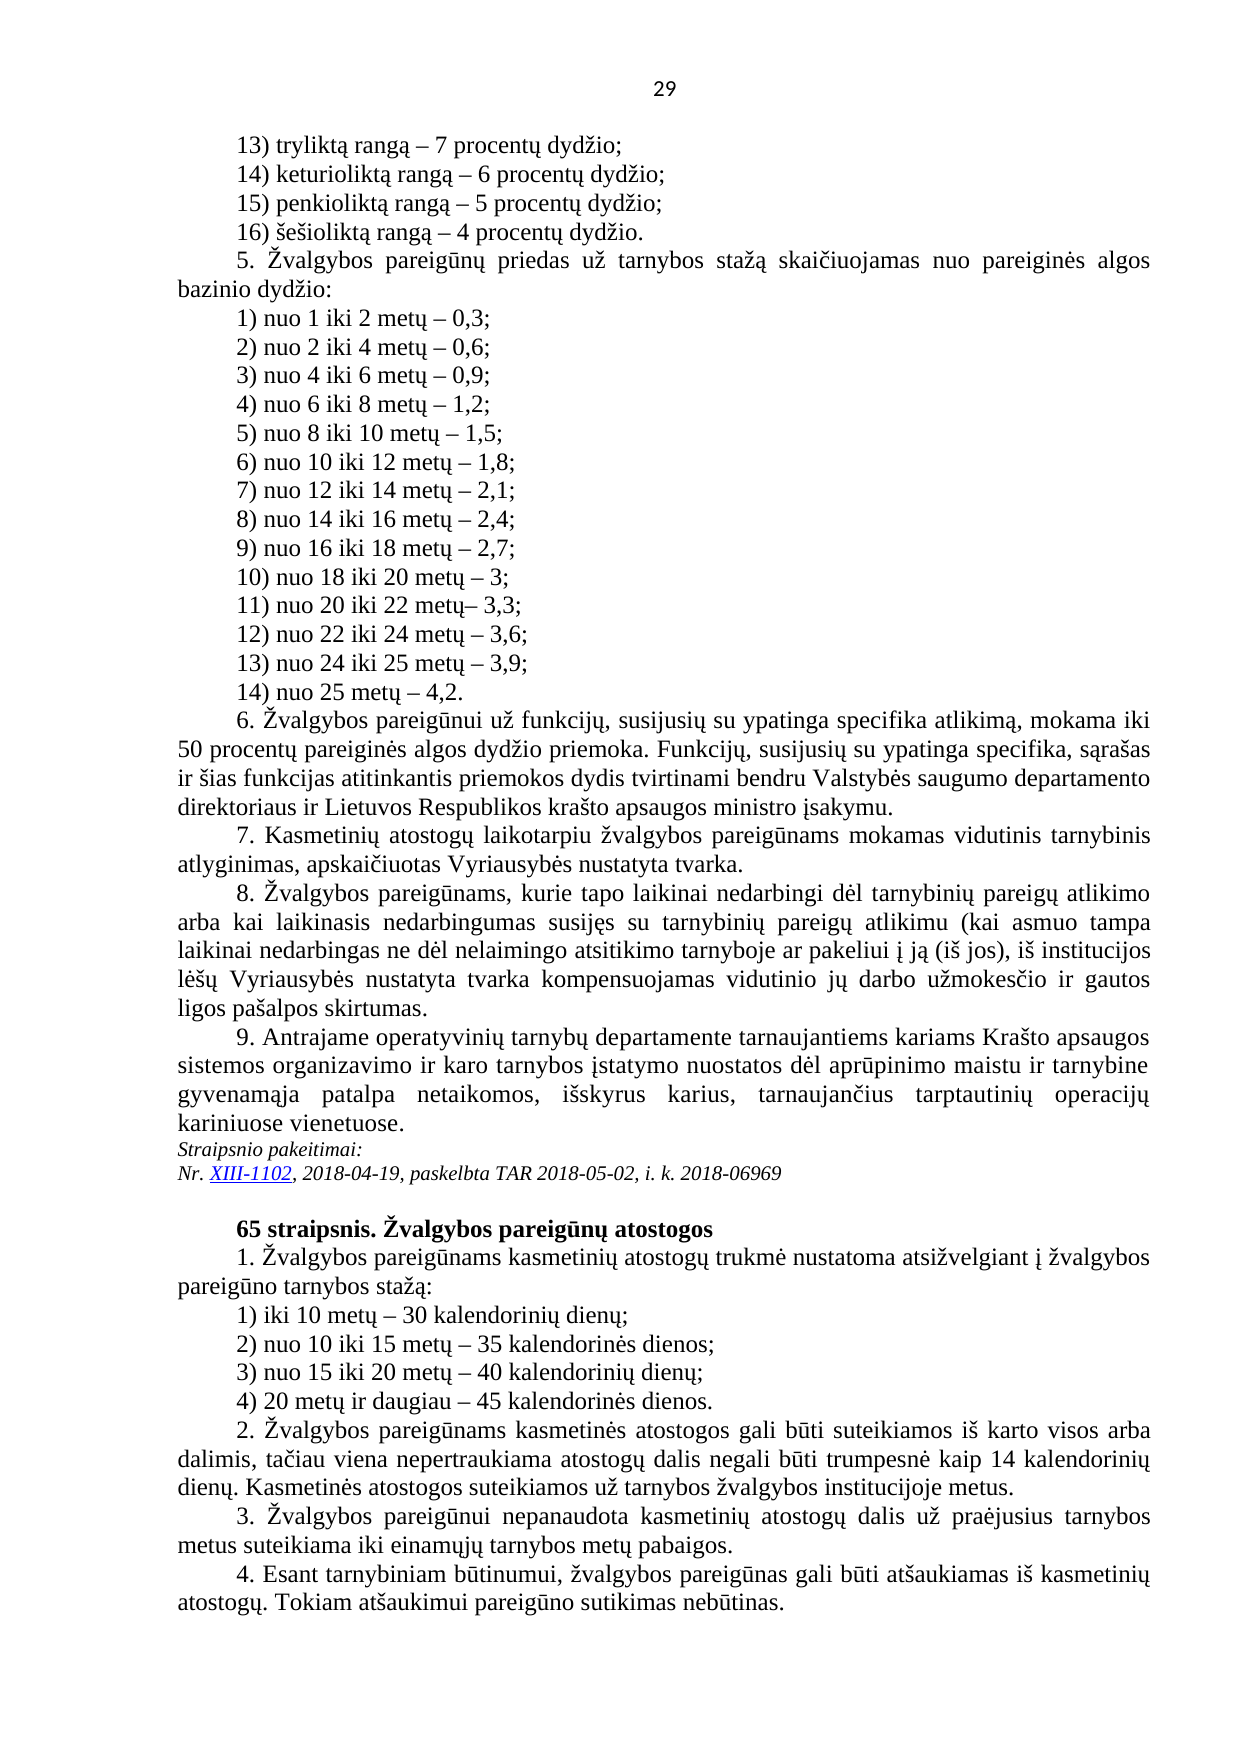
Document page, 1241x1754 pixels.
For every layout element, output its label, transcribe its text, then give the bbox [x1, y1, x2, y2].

text 9) nuo 16 iki 18 metų – 2,7; [177, 533, 1152, 562]
text 8. Žvalgybos pareigūnams, kurie tapo laikinai nedarbingi dėl tarnybinių pareigų atlikimo arba kai laikinasis nedarbingumas susijęs su tarnybinių pareigų atlikimu (kai asmuo tampa laikinai nedarbingas ne dėl nelaimingo atsitikimo tarnyboje ar pakeliui į ją (iš jos), iš institucijos lėšų Vyriausybės nustatyta tvarka kompensuojamas vidutinio jų darbo užmokesčio ir gautos ligos pašalpos skirtumas. [177, 878, 1152, 1022]
text 8) nuo 14 iki 16 metų – 2,4; [177, 504, 1152, 533]
text 1) iki 10 metų – 30 kalendorinių dienų; [177, 1300, 1152, 1329]
text 3) nuo 4 iki 6 metų – 0,9; [177, 361, 1152, 389]
text 13) nuo 24 iki 25 metų – 3,9; [177, 648, 1152, 677]
text 10) nuo 18 iki 20 metų – 3; [177, 562, 1152, 591]
text Nr. XIII-1102, 2018-04-19, paskelbta TAR 2018-05-02, i. k. 2018-06969 [177, 1161, 1152, 1185]
text 15) penkioliktą rangą – 5 procentų dydžio; [177, 188, 1152, 217]
text 3. Žvalgybos pareigūnui nepanaudota kasmetinių atostogų dalis už praėjusius tarnybos metus suteikiama iki einamųjų tarnybos metų pabaigos. [177, 1501, 1152, 1559]
text 4) 20 metų ir daugiau – 45 kalendorinės dienos. [177, 1386, 1152, 1415]
text 7) nuo 12 iki 14 metų – 2,1; [177, 476, 1152, 504]
text 6. Žvalgybos pareigūnui už funkcijų, susijusių su ypatinga specifika atlikimą, mokama iki 50 procentų pareiginės algos dydžio priemoka. Funkcijų, susijusių su ypatinga specifika, sąrašas ir šias funkcijas atitinkantis priemokos dydis tvirtinami bendru Valstybės saugumo departamento direktoriaus ir Lietuvos Respublikos krašto apsaugos ministro įsakymu. [177, 706, 1152, 821]
text 5. Žvalgybos pareigūnų priedas už tarnybos stažą skaičiuojamas nuo pareiginės algos bazinio dydžio: [177, 246, 1152, 303]
text 7. Kasmetinių atostogų laikotarpiu žvalgybos pareigūnams mokamas vidutinis tarnybinis atlyginimas, apskaičiuotas Vyriausybės nustatyta tvarka. [177, 821, 1152, 878]
text 16) šešioliktą rangą – 4 procentų dydžio. [177, 217, 1152, 246]
text 14) keturioliktą rangą – 6 procentų dydžio; [177, 159, 1152, 188]
text 9. Antrajame operatyvinių tarnybų departamente tarnaujantiems kariams Krašto apsaugos sistemos organizavimo ir karo tarnybos įstatymo nuostatos dėl aprūpinimo maistu ir tarnybine gyvenamąja patalpa netaikomos, išskyrus karius, tarnaujančius tarptautinių operacijų kariniuose vienetuose. [177, 1022, 1152, 1137]
text 4) nuo 6 iki 8 metų – 1,2; [177, 389, 1152, 418]
text 12) nuo 22 iki 24 metų – 3,6; [177, 619, 1152, 648]
text 6) nuo 10 iki 12 metų – 1,8; [177, 447, 1152, 476]
text 1) nuo 1 iki 2 metų – 0,3; [177, 303, 1152, 332]
text Straipsnio pakeitimai: [177, 1137, 1152, 1161]
text 3) nuo 15 iki 20 metų – 40 kalendorinių dienų; [177, 1357, 1152, 1386]
text 11) nuo 20 iki 22 metų– 3,3; [177, 591, 1152, 619]
text 5) nuo 8 iki 10 metų – 1,5; [177, 418, 1152, 447]
text 14) nuo 25 metų – 4,2. [177, 677, 1152, 706]
text 4. Esant tarnybiniam būtinumui, žvalgybos pareigūnas gali būti atšaukiamas iš kasmetinių atostogų. Tokiam atšaukimui pareigūno sutikimas nebūtinas. [177, 1559, 1152, 1616]
text 1. Žvalgybos pareigūnams kasmetinių atostogų trukmė nustatoma atsižvelgiant į žvalgybos pareigūno tarnybos stažą: [177, 1242, 1152, 1300]
text 2. Žvalgybos pareigūnams kasmetinės atostogos gali būti suteikiamos iš karto visos arba dalimis, tačiau viena nepertraukiama atostogų dalis negali būti trumpesnė kaip 14 kalendorinių dienų. Kasmetinės atostogos suteikiamos už tarnybos žvalgybos institucijoje metus. [177, 1415, 1152, 1501]
text 2) nuo 2 iki 4 metų – 0,6; [177, 332, 1152, 361]
text 13) tryliktą rangą – 7 procentų dydžio; [177, 131, 1152, 159]
text 2) nuo 10 iki 15 metų – 35 kalendorinės dienos; [177, 1329, 1152, 1357]
text 65 straipsnis. Žvalgybos pareigūnų atostogos [177, 1214, 1152, 1242]
